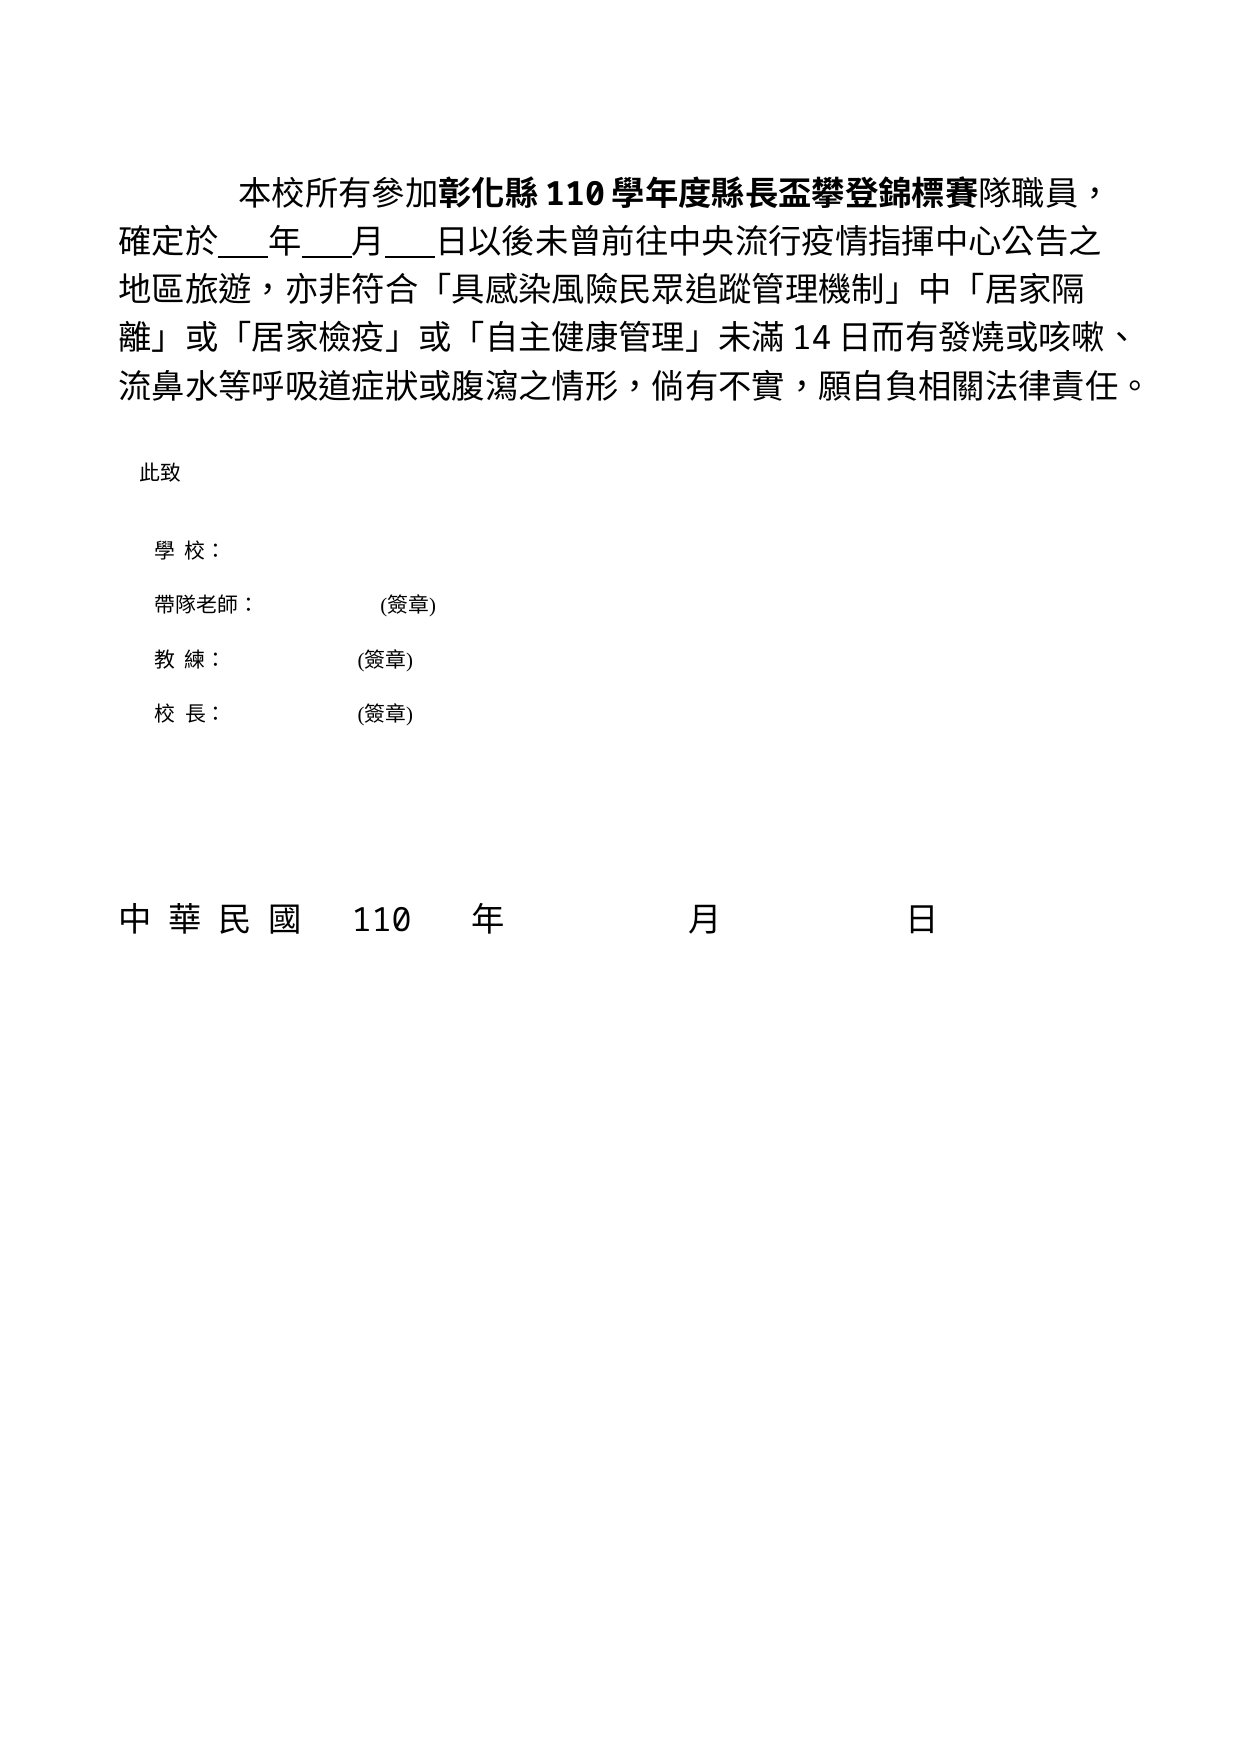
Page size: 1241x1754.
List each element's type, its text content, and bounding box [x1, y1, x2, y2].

text 本校所有參加彰化縣110學年度縣長盃攀登錦標賽隊職員， [118, 166, 1122, 215]
text 此致 [118, 456, 1122, 486]
text 學 校： [118, 534, 1122, 564]
text 中 華 民 國 110 年 月 日 [118, 893, 1122, 941]
text 確定於 年 月 日以後未曾前往中央流行疫情指揮中心公告之地區旅遊，亦非符合「具感染風險民眾追蹤管理機制」中「居家隔離」或「居家檢疫」或「自主健康管理」未滿14日而有發燒或咳嗽、流鼻水等呼吸道症狀或腹瀉之情形，倘有不實，願自負相關法律責任。 [118, 215, 1122, 408]
text 帶隊老師： (簽章) [118, 588, 1122, 619]
text 教 練： (簽章) [118, 643, 1122, 673]
text 校 長： (簽章) [118, 697, 1122, 727]
